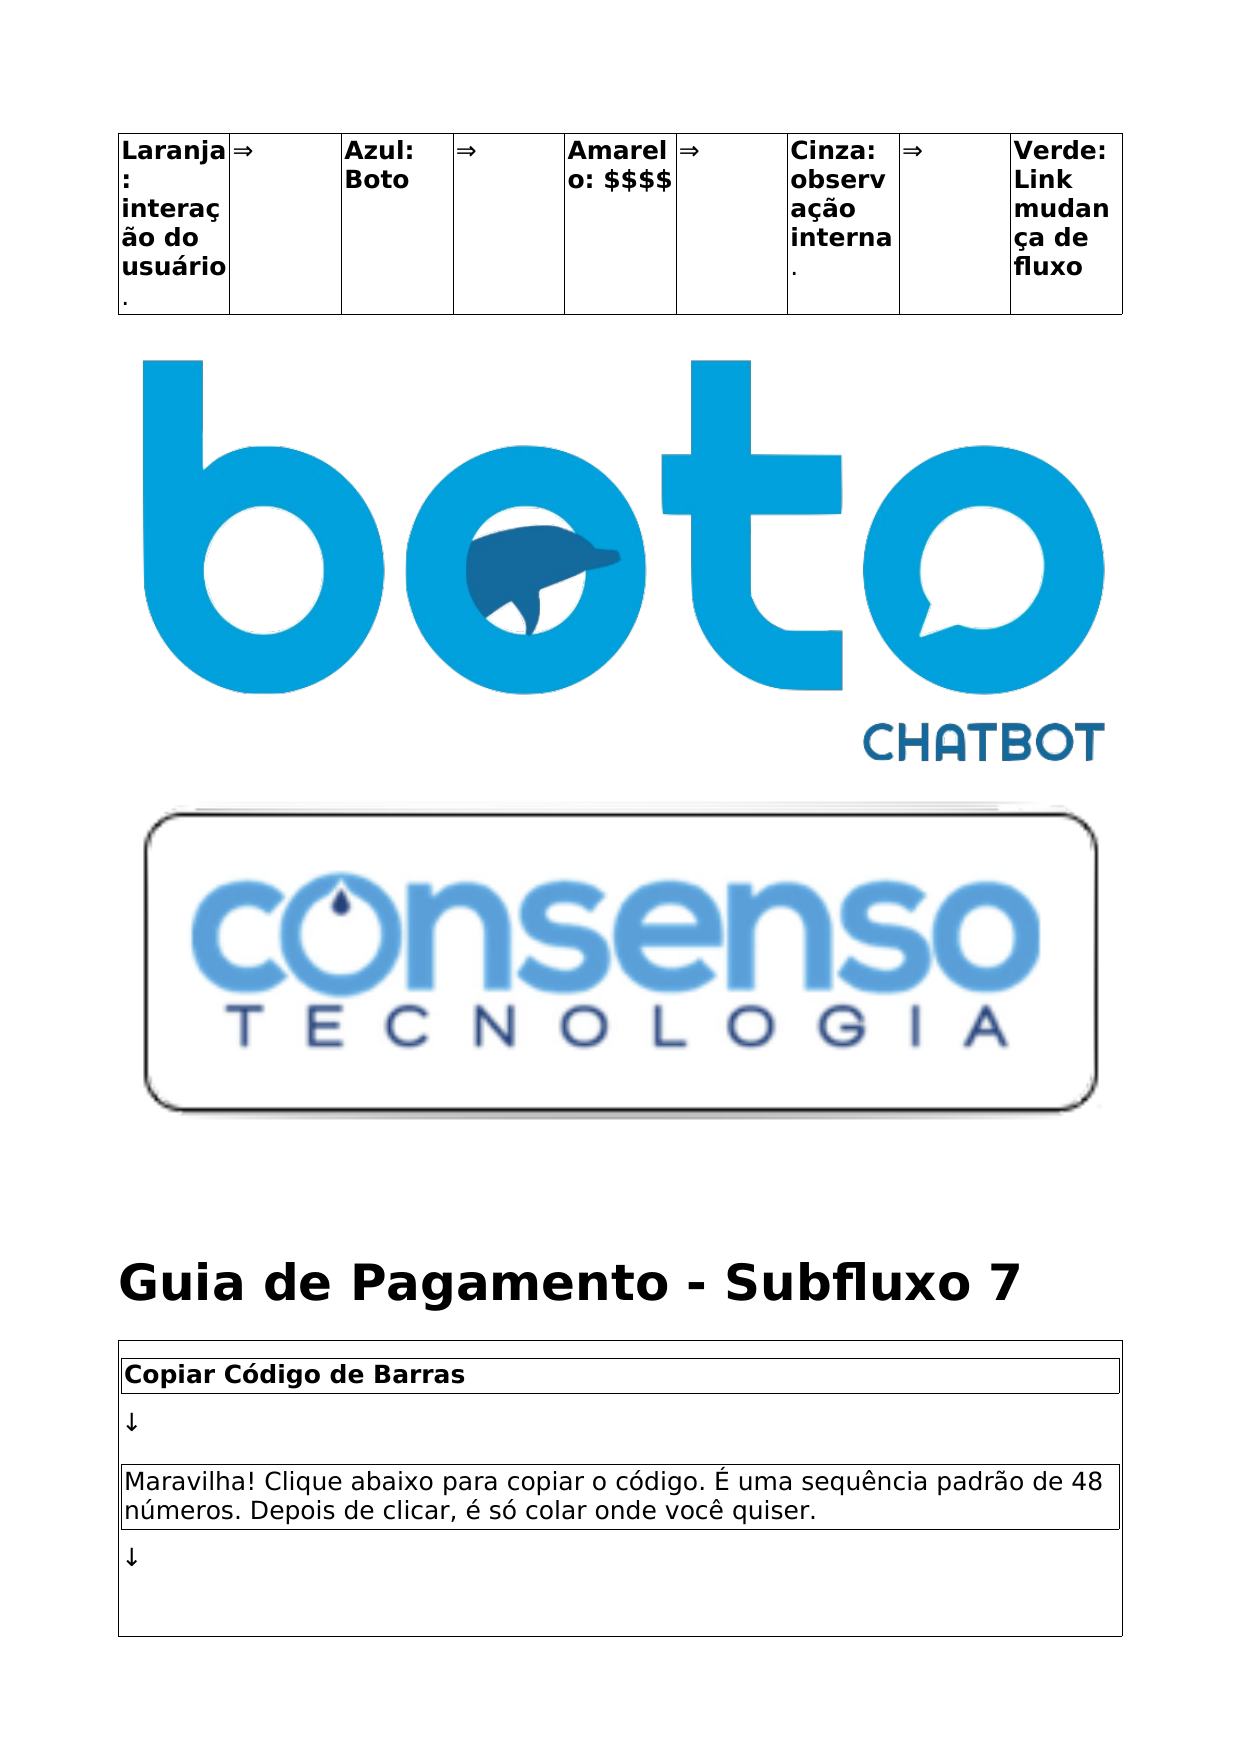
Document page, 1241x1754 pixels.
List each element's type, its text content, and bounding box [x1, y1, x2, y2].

table_header Copiar Código de Barras [122, 1359, 1119, 1393]
table_header ↓ ↓ [119, 1341, 1122, 1636]
table_header ⇒ [230, 134, 341, 314]
table_header Verde: Link mudança de fluxo [1011, 134, 1122, 314]
subtitle Guia de Pagamento - Subfluxo 7 [118, 1254, 1122, 1313]
table_header ⇒ [900, 134, 1010, 314]
table_header Amarelo: $$$$ [565, 134, 676, 314]
table_header ⇒ [454, 134, 564, 314]
table_header ⇒ [677, 134, 787, 314]
table_header Maravilha! Clique abaixo para copiar o código. É uma sequência padrão de 48 números. Depois de clicar, é só colar onde você quiser. [122, 1465, 1119, 1528]
picture [118, 797, 1123, 1147]
table_header Cinza: observação interna. [788, 134, 899, 314]
table_header Laranja: interação do usuário. [119, 134, 229, 314]
picture [118, 328, 1123, 785]
table_header Azul: Boto [342, 134, 453, 314]
